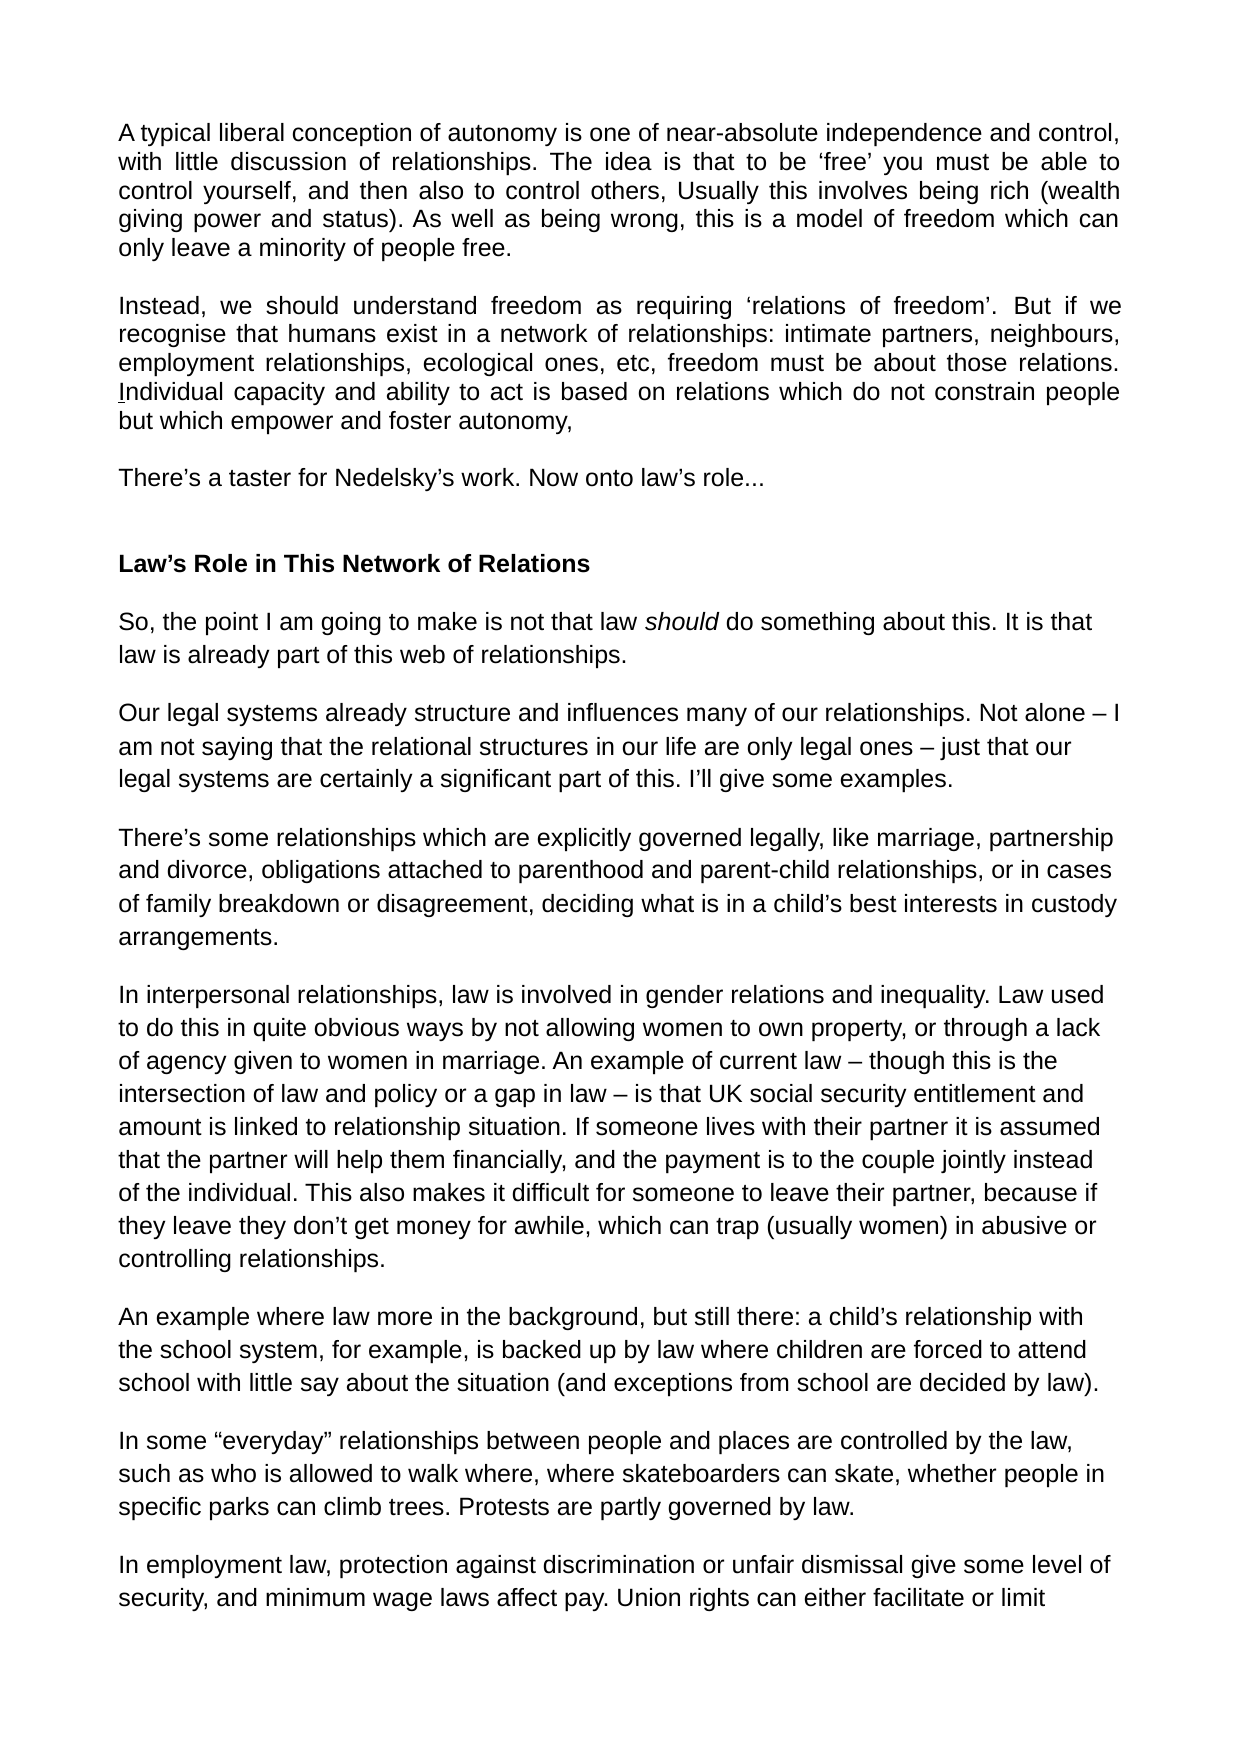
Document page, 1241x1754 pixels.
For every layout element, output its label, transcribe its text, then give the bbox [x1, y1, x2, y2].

text There’s some relationships which are explicitly governed legally, like marriage, partnership and divorce, obligations attached to parenthood and parent-child relationships, or in cases of family breakdown or disagreement, deciding what is in a child’s best interests in custody arrangements. [118, 822, 1122, 950]
text In some “everyday” relationships between people and places are controlled by the law, such as who is allowed to walk where, where skateboarders can skate, whether people in specific parks can climb trees. Protests are partly governed by law. [118, 1426, 1122, 1521]
text In employment law, protection against discrimination or unfair dismissal give some level of security, and minimum wage laws affect pay. Union rights can either facilitate or limit [118, 1550, 1122, 1612]
text Law’s Role in This Network of Relations [118, 549, 1122, 578]
text Our legal systems already structure and influences many of our relationships. Not alone – I am not saying that the relational structures in our life are only legal ones – just that our legal systems are certainly a significant part of this. I’ll give some examples. [118, 698, 1122, 793]
text An example where law more in the background, but still there: a child’s relationship with the school system, for example, is backed up by law where children are forced to attend school with little say about the situation (and exceptions from school are decided by law). [118, 1302, 1122, 1397]
text A typical liberal conception of autonomy is one of near-absolute independence and control, with little discussion of relationships. The idea is that to be ‘free’ you must be able to control yourself, and then also to control others, Usually this involves being rich (wealth giving power and status). As well as being wrong, this is a model of freedom which can only leave a minority of people free. [118, 118, 1122, 262]
text There’s a taster for Nedelsky’s work. Now onto law’s role... [118, 463, 1122, 492]
text So, the point I am going to make is not that law should do something about this. It is that law is already part of this web of relationships. [118, 607, 1122, 669]
text Instead, we should understand freedom as requiring ‘relations of freedom’. But if we recognise that humans exist in a network of relationships: intimate partners, neighbours, employment relationships, ecological ones, etc, freedom must be about those relations. Individual capacity and ability to act is based on relations which do not constrain people but which empower and foster autonomy, [118, 291, 1122, 434]
text In interpersonal relationships, law is involved in gender relations and inequality. Law used to do this in quite obvious ways by not allowing women to own property, or through a lack of agency given to women in marriage. An example of current law – though this is the intersection of law and policy or a gap in law – is that UK social security entitlement and amount is linked to relationship situation. If someone lives with their partner it is assumed that the partner will help them financially, and the payment is to the couple jointly instead of the individual. This also makes it difficult for someone to leave their partner, because if they leave they don’t get money for awhile, which can trap (usually women) in abusive or controlling relationships. [118, 979, 1122, 1272]
